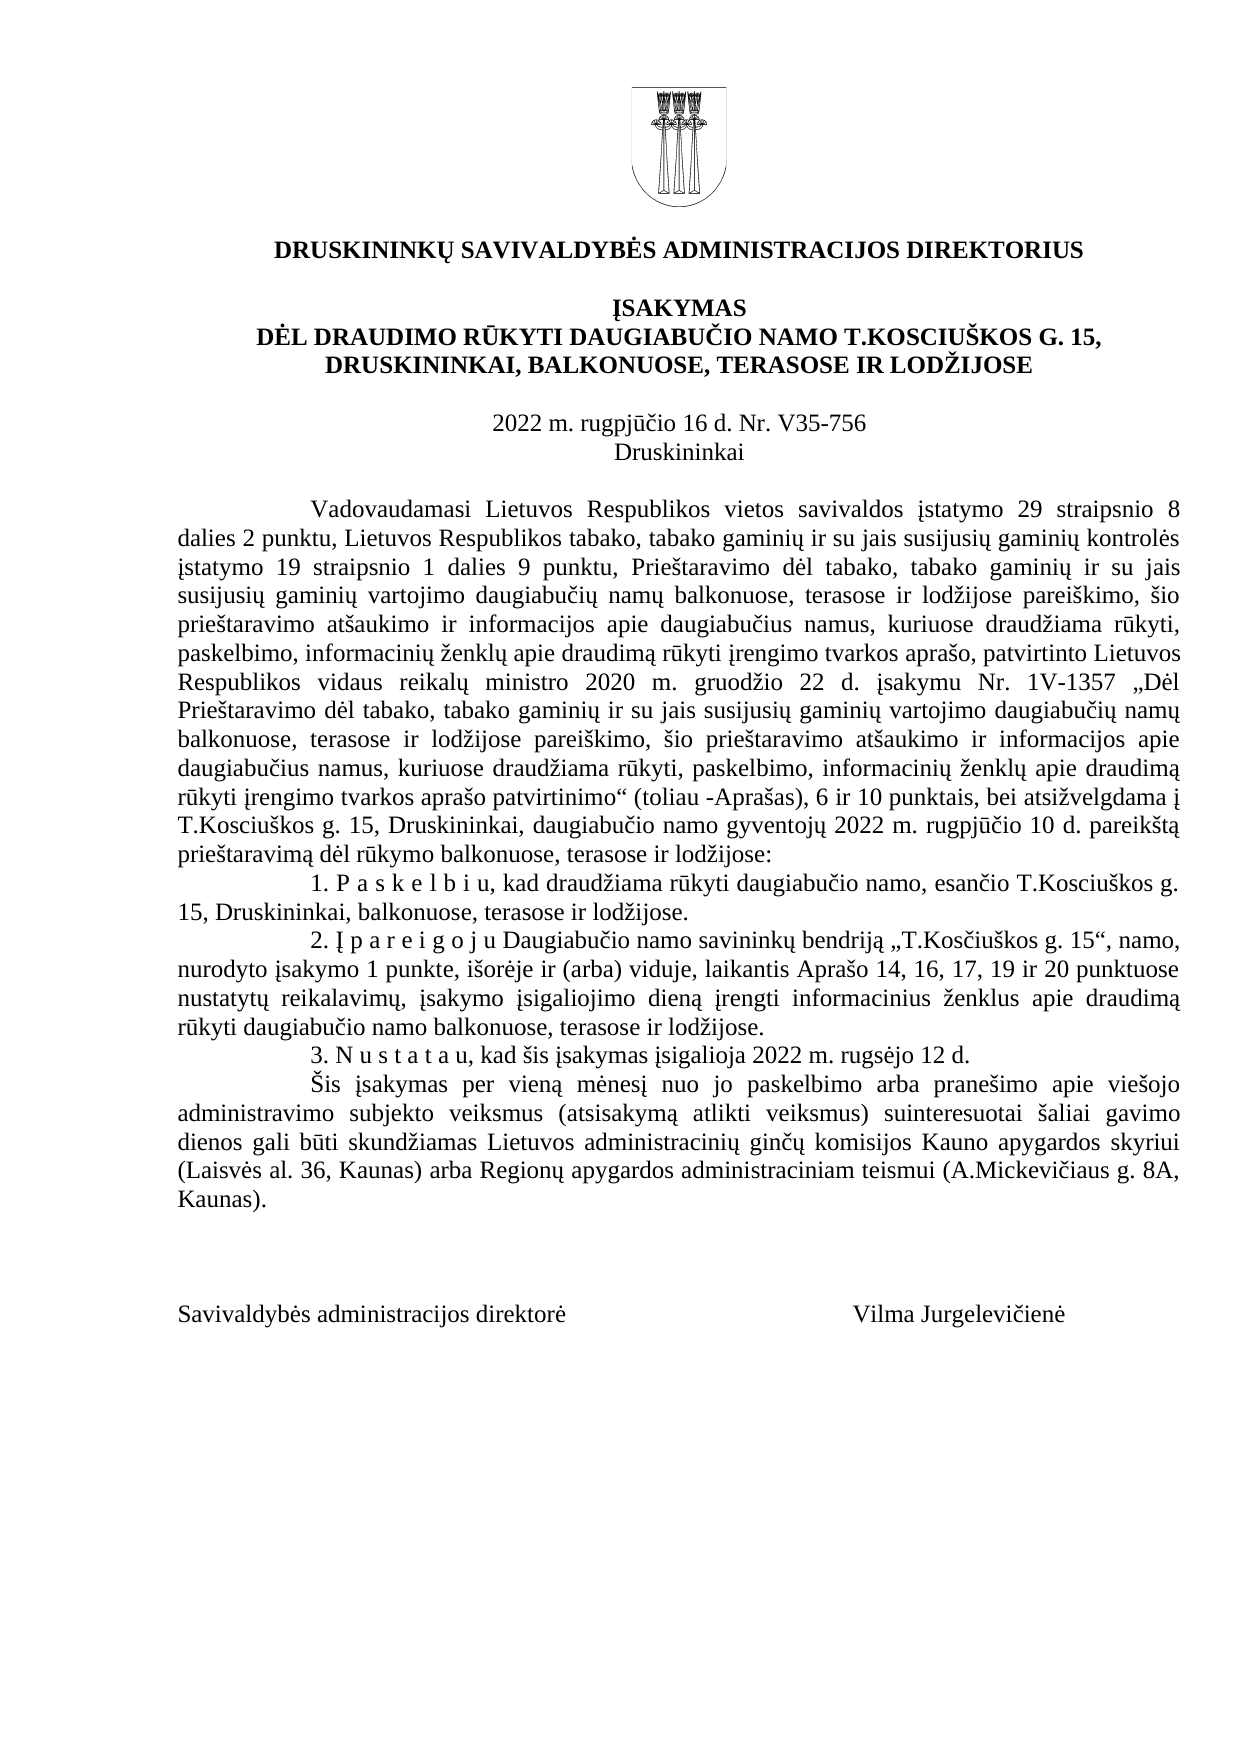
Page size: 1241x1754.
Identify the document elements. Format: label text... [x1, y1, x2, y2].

text Vadovaudamasi Lietuvos Respublikos vietos savivaldos įstatymo 29 straipsnio 8 dalies 2 punktu, Lietuvos Respublikos tabako, tabako gaminių ir su jais susijusių gaminių kontrolės įstatymo 19 straipsnio 1 dalies 9 punktu, Prieštaravimo dėl tabako, tabako gaminių ir su jais susijusių gaminių vartojimo daugiabučių namų balkonuose, terasose ir lodžijose pareiškimo, šio prieštaravimo atšaukimo ir informacijos apie daugiabučius namus, kuriuose draudžiama rūkyti, paskelbimo, informacinių ženklų apie draudimą rūkyti įrengimo tvarkos aprašo, patvirtinto Lietuvos Respublikos vidaus reikalų ministro 2020 m. gruodžio 22 d. įsakymu Nr. 1V-1357 „Dėl Prieštaravimo dėl tabako, tabako gaminių ir su jais susijusių gaminių vartojimo daugiabučių namų balkonuose, terasose ir lodžijose pareiškimo, šio prieštaravimo atšaukimo ir informacijos apie daugiabučius namus, kuriuose draudžiama rūkyti, paskelbimo, informacinių ženklų apie draudimą rūkyti įrengimo tvarkos aprašo patvirtinimo“ (toliau -Aprašas), 6 ir 10 punktais, bei atsižvelgdama į T.Kosciuškos g. 15, Druskininkai, daugiabučio namo gyventojų 2022 m. rugpjūčio 10 d. pareikštą prieštaravimą dėl rūkymo balkonuose, terasose ir lodžijose: [177, 494, 1181, 868]
text 2. Į p a r e i g o j u Daugiabučio namo savininkų bendriją „T.Kosčiuškos g. 15“, namo, nurodyto įsakymo 1 punkte, išorėje ir (arba) viduje, laikantis Aprašo 14, 16, 17, 19 ir 20 punktuose nustatytų reikalavimų, įsakymo įsigaliojimo dieną įrengti informacinius ženklus apie draudimą rūkyti daugiabučio namo balkonuose, terasose ir lodžijose. [177, 925, 1181, 1040]
subtitle DĖL DRAUDIMO RŪKYTI DAUGIABUČIO NAMO T.KOSCIUŠKOS G. 15, DRUSKININKAI, BALKONUOSE, TERASOSE IR LODŽIJOSE [177, 322, 1181, 379]
text Druskininkai [177, 437, 1181, 465]
text 3. N u s t a t a u, kad šis įsakymas įsigalioja 2022 m. rugsėjo 12 d. [177, 1040, 1181, 1069]
text Savivaldybės administracijos direktorė Vilma Jurgelevičienė [177, 1299, 1181, 1328]
text DRUSKININKŲ SAVIVALDYBĖS ADMINISTRACIJOS DIREKTORIUS [177, 235, 1181, 264]
text Šis įsakymas per vieną mėnesį nuo jo paskelbimo arba pranešimo apie viešojo administravimo subjekto veiksmus (atsisakymą atlikti veiksmus) suinteresuotai šaliai gavimo dienos gali būti skundžiamas Lietuvos administracinių ginčų komisijos Kauno apygardos skyriui (Laisvės al. 36, Kaunas) arba Regionų apygardos administraciniam teismui (A.Mickevičiaus g. 8A, Kaunas). [177, 1069, 1181, 1213]
text ĮSAKYMAS [177, 293, 1181, 322]
text 2022 m. rugpjūčio 16 d. Nr. V35-756 [177, 408, 1181, 437]
subtitle 1. P a s k e l b i u, kad draudžiama rūkyti daugiabučio namo, esančio T.Kosciuškos g. 15, Druskininkai, balkonuose, terasose ir lodžijose. [177, 868, 1181, 925]
